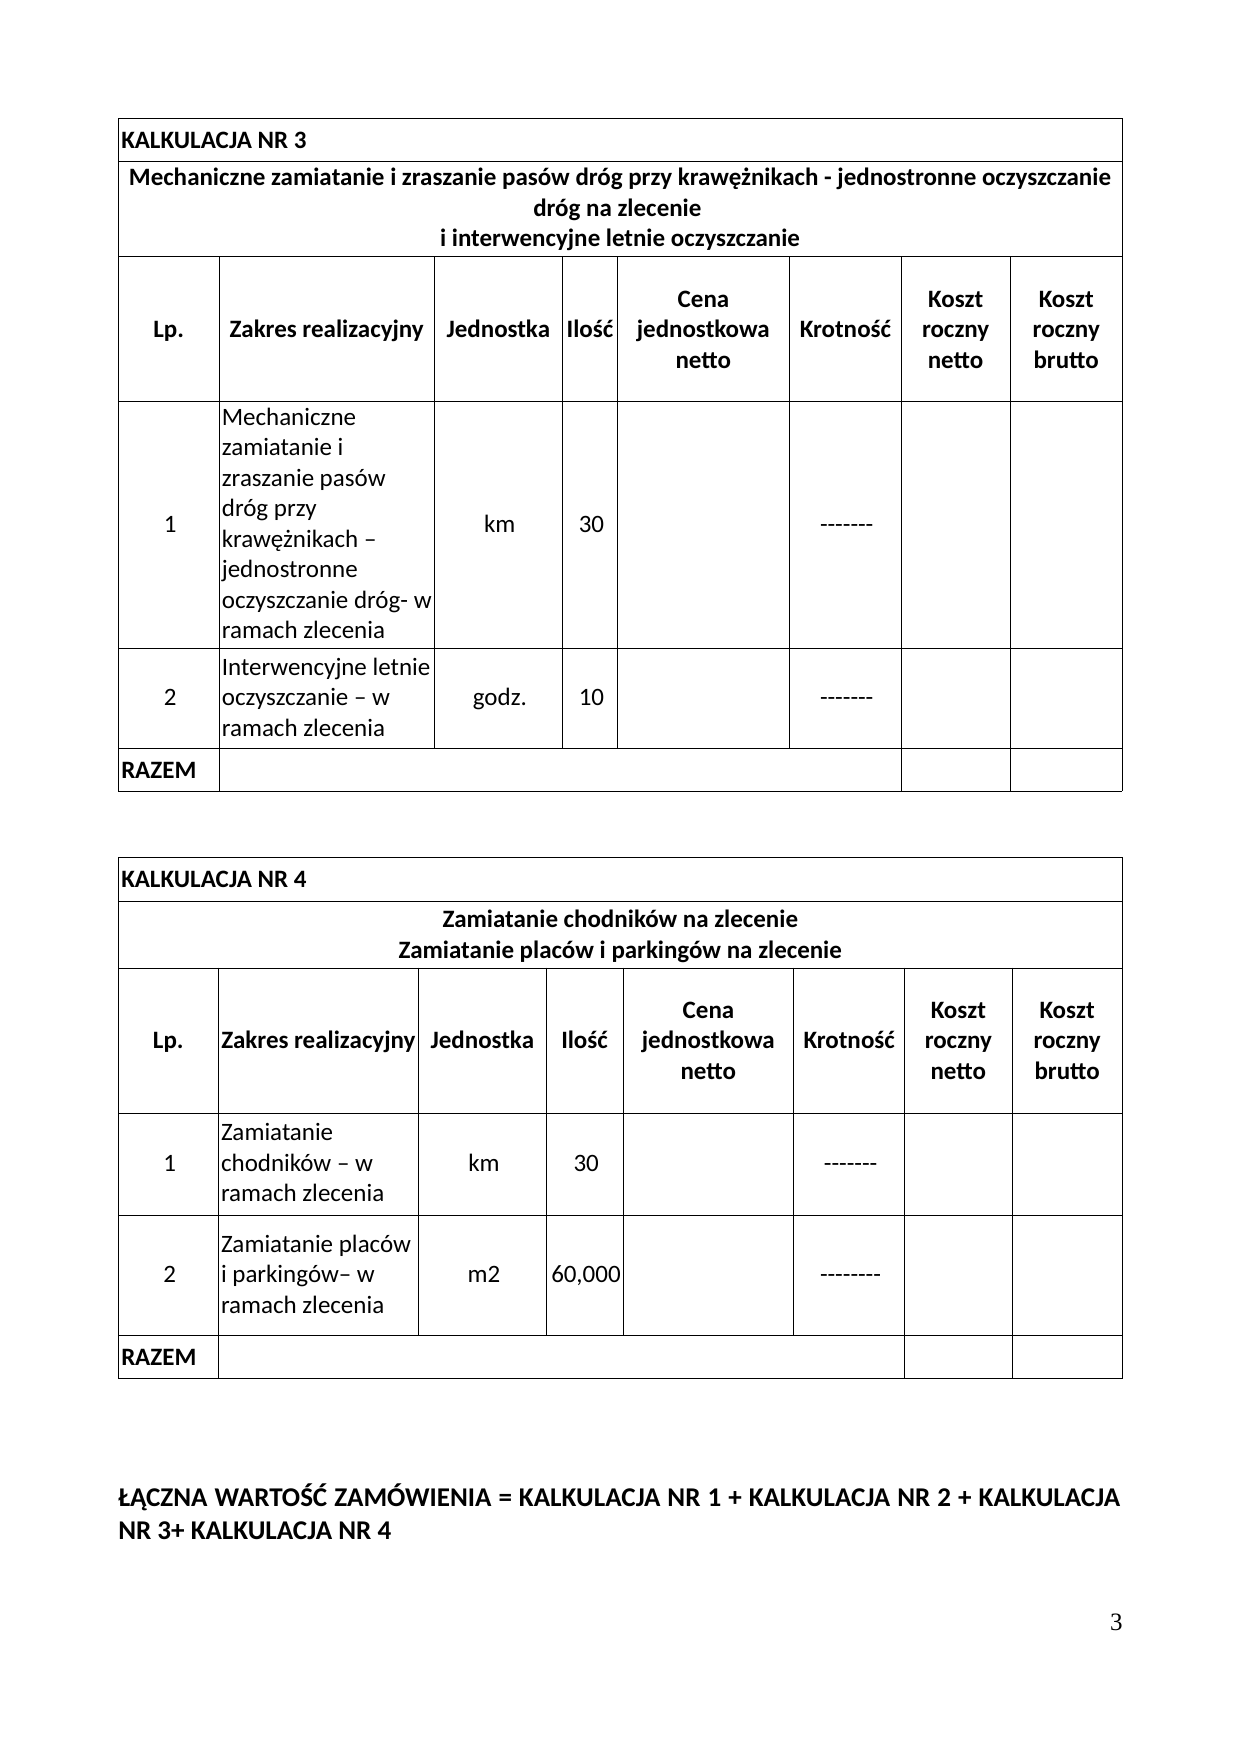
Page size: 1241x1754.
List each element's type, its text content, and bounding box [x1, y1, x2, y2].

table_cell 1 [119, 1114, 218, 1215]
table_cell [618, 402, 789, 648]
table_cell m2 [419, 1216, 546, 1335]
text ŁĄCZNA WARTOŚĆ ZAMÓWIENIA = KALKULACJA NR 1 + KALKULACJA NR 2 + KALKULACJA NR 3+ KALKULACJA NR 4 [118, 1480, 1122, 1546]
table_cell Krotność [790, 257, 901, 401]
table_cell [624, 1114, 793, 1215]
table_cell Koszt roczny brutto [1011, 257, 1122, 401]
table_cell Cena jednostkowa netto [624, 969, 793, 1112]
table_cell Interwencyjne letnie oczyszczanie – w ramach zlecenia [220, 649, 434, 748]
table_cell [1013, 1336, 1122, 1378]
table_cell [902, 749, 1010, 791]
table_cell km [419, 1114, 546, 1215]
table_cell [220, 749, 901, 791]
table_cell [902, 402, 1010, 648]
table_cell Koszt roczny netto [905, 969, 1012, 1112]
table_cell Zamiatanie chodników – w ramach zlecenia [219, 1114, 418, 1215]
table_cell [219, 1336, 904, 1378]
table_cell [618, 649, 789, 748]
table_cell Zamiatanie chodników na zlecenie Zamiatanie placów i parkingów na zlecenie [119, 902, 1122, 967]
table_cell Ilość [563, 257, 617, 401]
table_cell [1013, 1216, 1122, 1335]
table_cell Cena jednostkowa netto [618, 257, 789, 401]
table_cell [905, 1336, 1012, 1378]
table_cell ------- [790, 402, 901, 648]
table_cell [624, 1216, 793, 1335]
table_cell RAZEM [119, 1336, 218, 1378]
table_cell Krotność [794, 969, 904, 1112]
table_header KALKULACJA NR 3 [119, 119, 1122, 161]
table_cell [1011, 649, 1122, 748]
table_cell [1011, 402, 1122, 648]
table_cell Zamiatanie placów i parkingów– w ramach zlecenia [219, 1216, 418, 1335]
table_cell 2 [119, 1216, 218, 1335]
table_cell km [435, 402, 562, 648]
table_cell Jednostka [419, 969, 546, 1112]
table_cell godz. [435, 649, 562, 748]
table_cell ------- [794, 1114, 904, 1215]
table_cell Lp. [119, 969, 218, 1112]
table_cell 30 [547, 1114, 623, 1215]
table_cell 10 [563, 649, 617, 748]
table_cell ------- [790, 649, 901, 748]
table_cell [1011, 749, 1122, 791]
table_cell Lp. [119, 257, 219, 401]
table_header KALKULACJA NR 4 [119, 858, 1122, 901]
table_cell 2 [119, 649, 219, 748]
table_cell 1 [119, 402, 219, 648]
table_cell 30 [563, 402, 617, 648]
table_cell Koszt roczny netto [902, 257, 1010, 401]
table_cell [905, 1114, 1012, 1215]
table_cell Koszt roczny brutto [1013, 969, 1122, 1112]
table_cell Zakres realizacyjny [220, 257, 434, 401]
table_cell RAZEM [119, 749, 219, 791]
table_cell [1013, 1114, 1122, 1215]
table_cell [902, 649, 1010, 748]
table_cell Ilość [547, 969, 623, 1112]
table_cell Mechaniczne zamiatanie i zraszanie pasów dróg przy krawężnikach – jednostronne oczyszczanie dróg- w ramach zlecenia [220, 402, 434, 648]
table_cell 60 000 [547, 1216, 623, 1335]
table_cell Mechaniczne zamiatanie i zraszanie pasów dróg przy krawężnikach - jednostronne oczyszczanie dróg na zlecenie i interwencyjne letnie oczyszczanie [119, 162, 1122, 256]
table_cell [905, 1216, 1012, 1335]
table_cell Jednostka [435, 257, 562, 401]
table_cell -------- [794, 1216, 904, 1335]
table_cell Zakres realizacyjny [219, 969, 418, 1112]
